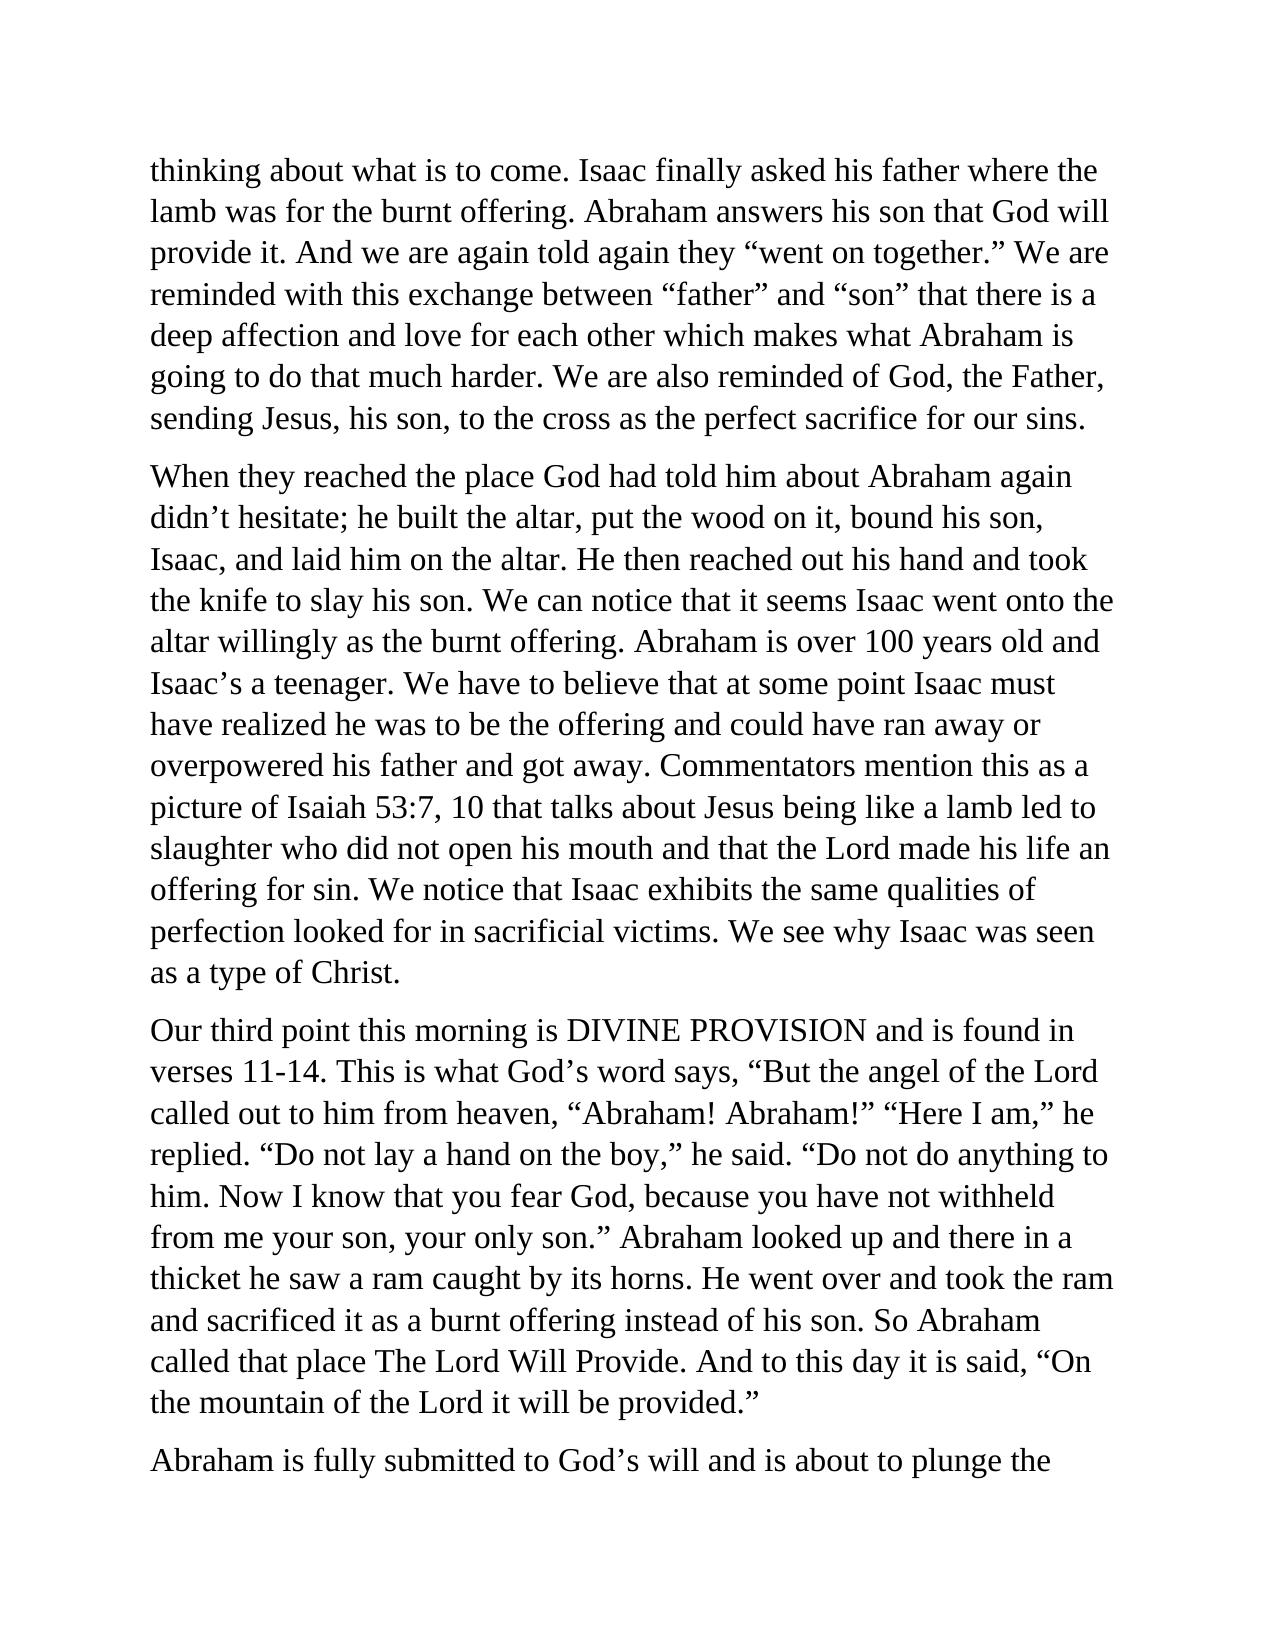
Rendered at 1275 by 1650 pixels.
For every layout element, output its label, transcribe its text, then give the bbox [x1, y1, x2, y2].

text Our third point this morning is DIVINE PROVISION and is found in verses 11-14. This is what God’s word says, “But the angel of the Lord called out to him from heaven, “Abraham! Abraham!” “Here I am,” he replied. “Do not lay a hand on the boy,” he said. “Do not do anything to him. Now I know that you fear God, because you have not withheld from me your son, your only son.” Abraham looked up and there in a thicket he saw a ram caught by its horns. He went over and took the ram and sacrificed it as a burnt offering instead of his son. So Abraham called that place The Lord Will Provide. And to this day it is said, “On the mountain of the Lord it will be provided.” [150, 1010, 1125, 1421]
text Abraham is fully submitted to God’s will and is about to plunge the [150, 1441, 1125, 1479]
text thinking about what is to come. Isaac finally asked his father where the lamb was for the burnt offering. Abraham answers his son that God will provide it. And we are again told again they “went on together.” We are reminded with this exchange between “father” and “son” that there is a deep affection and love for each other which makes what Abraham is going to do that much harder. We are also reminded of God, the Father, sending Jesus, his son, to the cross as the perfect sacrifice for our sins. [150, 150, 1125, 436]
text When they reached the place God had told him about Abraham again didn’t hesitate; he built the altar, put the wood on it, bound his son, Isaac, and laid him on the altar. He then reached out his hand and took the knife to slay his son. We can notice that it seems Isaac went onto the altar willingly as the burnt offering. Abraham is over 100 years old and Isaac’s a teenager. We have to believe that at some point Isaac must have realized he was to be the offering and could have ran away or overpowered his father and got away. Commentators mention this as a picture of Isaiah 53:7, 10 that talks about Jesus being like a lamb led to slaughter who did not open his mouth and that the Lord made his life an offering for sin. We notice that Isaac exhibits the same qualities of perfection looked for in sacrificial victims. We see why Isaac was seen as a type of Christ. [150, 456, 1125, 991]
